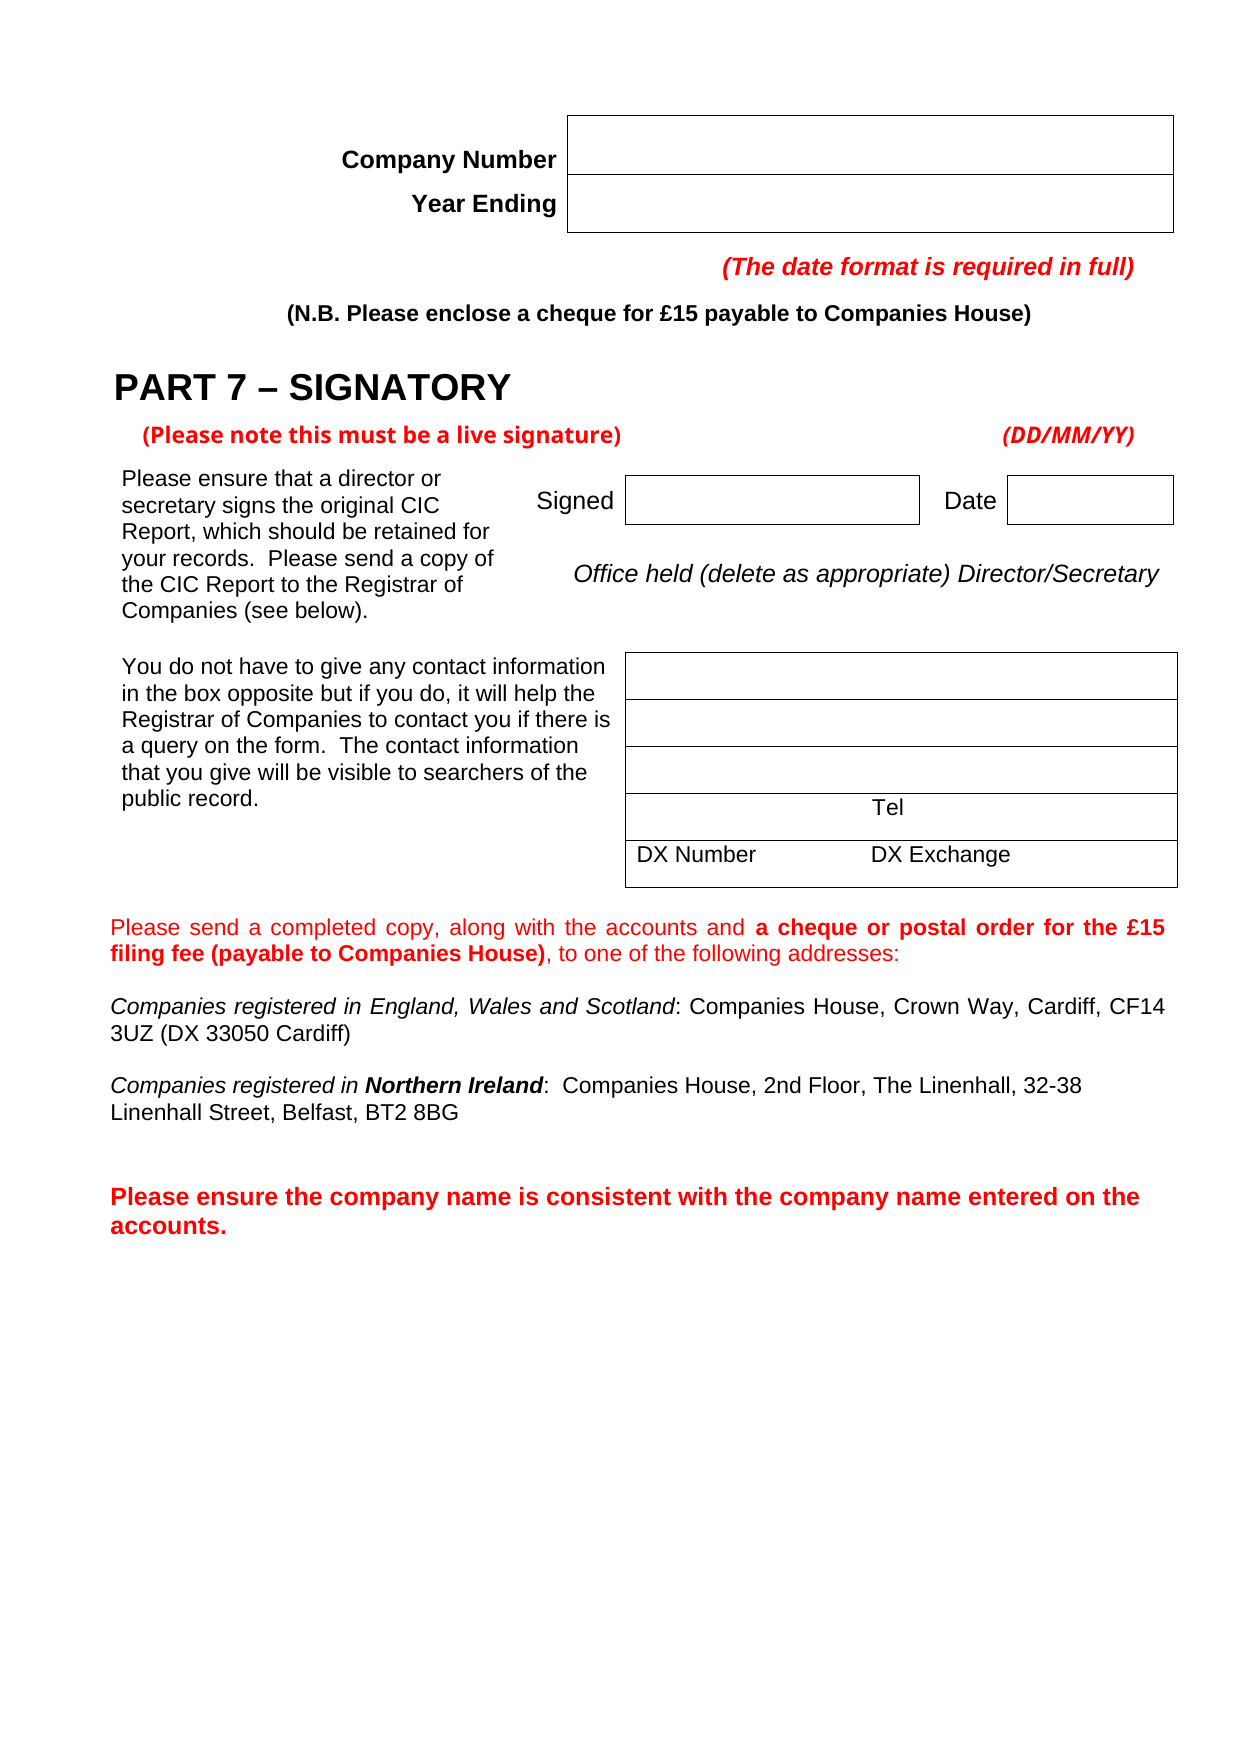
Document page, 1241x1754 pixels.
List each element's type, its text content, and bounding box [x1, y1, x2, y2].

table_cell [1008, 525, 1173, 535]
table_cell [1008, 535, 1173, 544]
table_header Company Number [110, 115, 567, 173]
table_cell Year Ending [110, 174, 567, 232]
table_cell [625, 588, 861, 623]
table_header Please ensure that a director or secretary signs the original CIC Report, which should be retained for your records. Please send a copy of the CIC Report to the Registrar of Companies (see below). [110, 465, 507, 623]
table_cell [1169, 624, 1173, 652]
table_cell [1173, 524, 1177, 535]
table_cell [626, 476, 919, 524]
table_cell [919, 588, 1008, 623]
table_header [861, 465, 1008, 475]
table_cell [1173, 545, 1177, 588]
table_cell [507, 588, 532, 623]
table_header [568, 116, 1173, 173]
text (N.B. Please enclose a cheque for £15 payable to Companies House) [187, 300, 1137, 326]
table_cell [568, 175, 1173, 232]
table_cell [861, 524, 1008, 535]
table_cell DX Number DX Exchange [626, 841, 1177, 887]
table_cell [626, 747, 1177, 793]
table_cell [1008, 476, 1173, 524]
table_cell [861, 535, 1008, 544]
subtitle PART 7 – SIGNATORY [114, 365, 1137, 408]
table_header [625, 465, 861, 475]
table_cell You do not have to give any contact information in the box opposite but if you do, it will help the Registrar of Companies to contact you if there is a query on the form. The contact information that you give will be visible to searchers of the public record. [110, 652, 625, 887]
table_cell [532, 588, 625, 623]
table_cell [626, 653, 1177, 699]
subtitle (Please note this must be a live signature) (DD/MM/YY) [114, 408, 1137, 451]
table_cell [1008, 588, 1169, 623]
text (The date format is required in full) [99, 252, 1137, 281]
table_cell Office held (delete as appropriate) Director/Secretary [507, 545, 1173, 588]
table_cell [625, 535, 861, 544]
table_cell Tel [626, 794, 1177, 840]
table_cell [507, 535, 625, 544]
table_cell Signed [507, 475, 625, 524]
table_cell Date [920, 475, 1007, 524]
table_cell [507, 524, 625, 535]
table_cell [110, 624, 1169, 652]
table_header [1173, 465, 1177, 475]
table_cell [861, 588, 919, 623]
table_cell Please send a completed copy, along with the accounts and a cheque or postal order for the £15 filing fee (payable to Companies House), to one of the following addresses: Companies registered in England, Wales and Scotland: Companies House, Crown Way, Cardiff, CF14 3UZ (DX 33050 Cardiff) Companies registered in Northern Ireland: Companies House, 2nd Floor, The Linenhall, 32-38 Linenhall Street, Belfast, BT2 8BG Please ensure the company name is consistent with the company name entered on the accounts. [110, 887, 1177, 1297]
table_cell [1173, 624, 1177, 652]
table_cell [1169, 588, 1173, 623]
table_cell [626, 700, 1177, 746]
table_header [507, 465, 625, 475]
table_cell [1173, 588, 1177, 623]
table_header [1008, 465, 1173, 475]
table_cell [625, 525, 861, 535]
